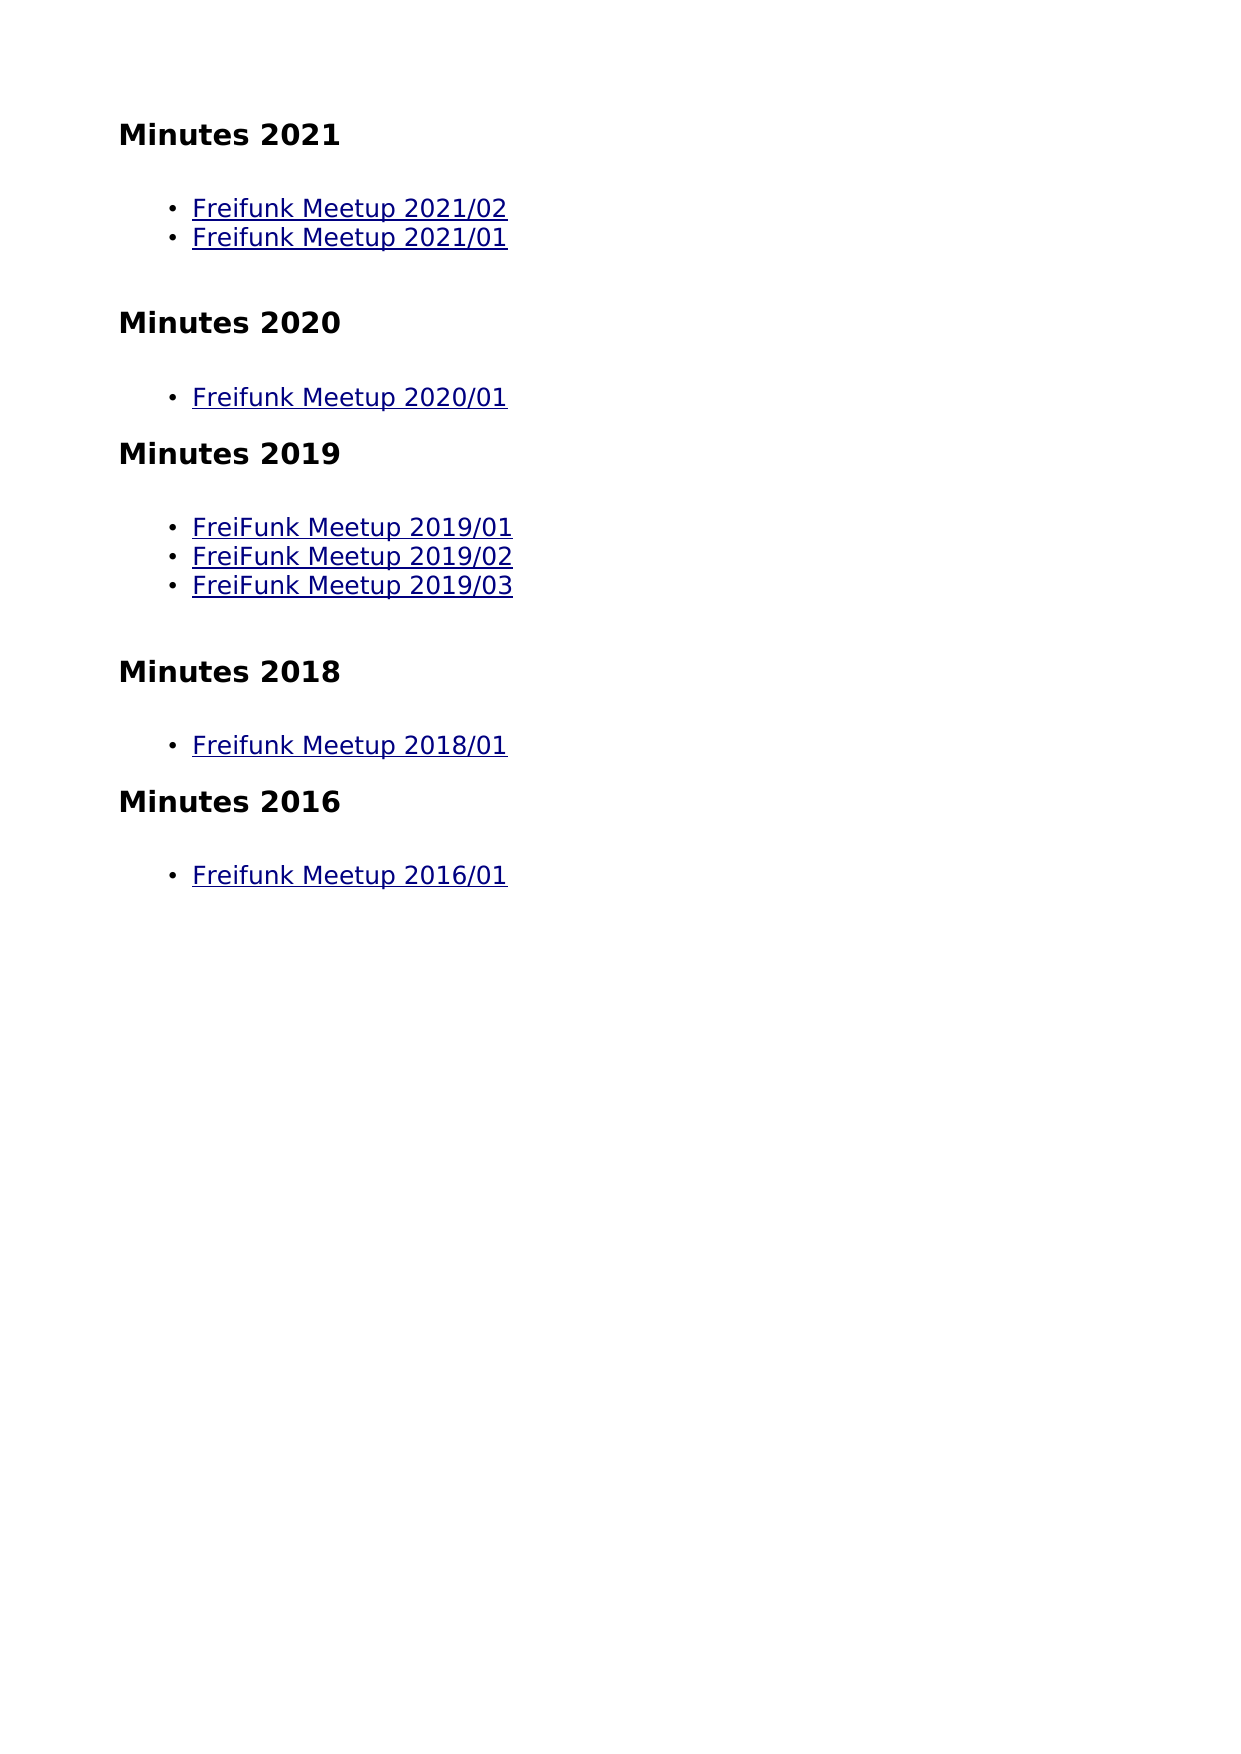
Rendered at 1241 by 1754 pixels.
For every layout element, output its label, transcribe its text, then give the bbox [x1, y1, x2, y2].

list Freifunk Meetup 2018/01 [177, 731, 1122, 760]
list FreiFunk Meetup 2019/02 [177, 542, 1122, 571]
list FreiFunk Meetup 2019/03 [177, 571, 1122, 600]
subtitle Minutes 2021 [118, 118, 1122, 152]
list Freifunk Meetup 2021/02 [177, 194, 1122, 223]
subtitle Minutes 2019 [118, 437, 1122, 471]
subtitle Minutes 2016 [118, 785, 1122, 819]
list Freifunk Meetup 2016/01 [177, 861, 1122, 890]
subtitle Minutes 2020 [118, 307, 1122, 341]
list FreiFunk Meetup 2019/01 [177, 513, 1122, 542]
list Freifunk Meetup 2021/01 [177, 223, 1122, 252]
list Freifunk Meetup 2020/01 [177, 383, 1122, 412]
subtitle Minutes 2018 [118, 655, 1122, 689]
